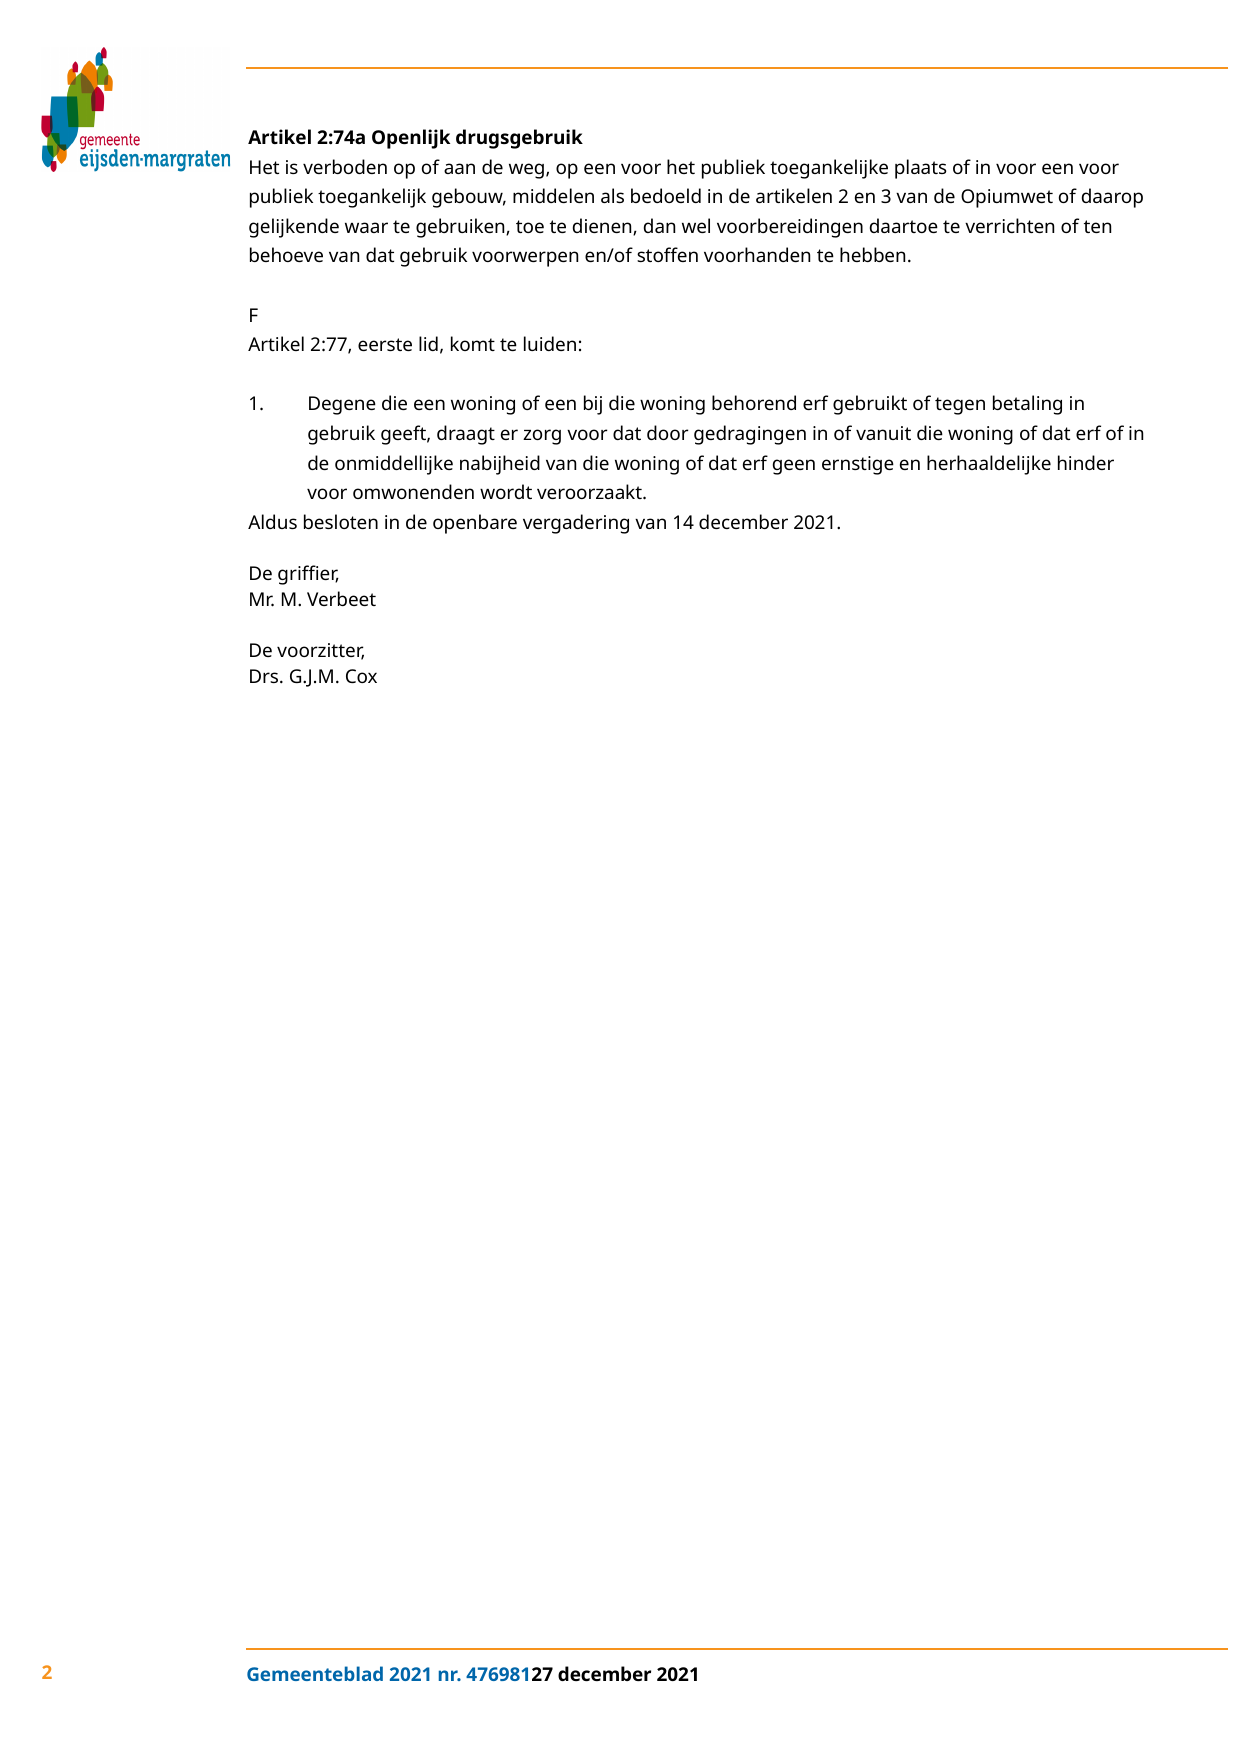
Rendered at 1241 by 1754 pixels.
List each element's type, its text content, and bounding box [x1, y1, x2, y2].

text Artikel 2:77, eerste lid, komt te luiden: [248, 331, 1152, 357]
text De griffier, [248, 560, 1152, 586]
text Aldus besloten in de openbare vergadering van 14 december 2021. [248, 509, 1152, 535]
list Degene die een woning of een bij die woning behorend erf gebruikt of tegen betaling in gebruik geeft, draagt er zorg voor dat door gedragingen in of vanuit die woning of dat erf of in de onmiddellijke nabijheid van die woning of dat erf geen ernstige en herhaaldelijke hinder voor omwonenden wordt veroorzaakt. [248, 391, 1152, 505]
text De voorzitter, [248, 638, 1152, 663]
picture [41, 47, 231, 172]
text Mr. M. Verbeet [248, 586, 1152, 612]
text Drs. G.J.M. Cox [248, 663, 1152, 689]
text Artikel 2:74a Openlijk drugsgebruik [248, 124, 1152, 150]
text Het is verboden op of aan de weg, op een voor het publiek toegankelijke plaats of in voor een voor publiek toegankelijk gebouw, middelen als bedoeld in de artikelen 2 en 3 van de Opiumwet of daarop gelijkende waar te gebruiken, toe te dienen, dan wel voorbereidingen daartoe te verrichten of ten behoeve van dat gebruik voorwerpen en/of stoffen voorhanden te hebben. [248, 154, 1152, 268]
text F [248, 302, 1152, 328]
